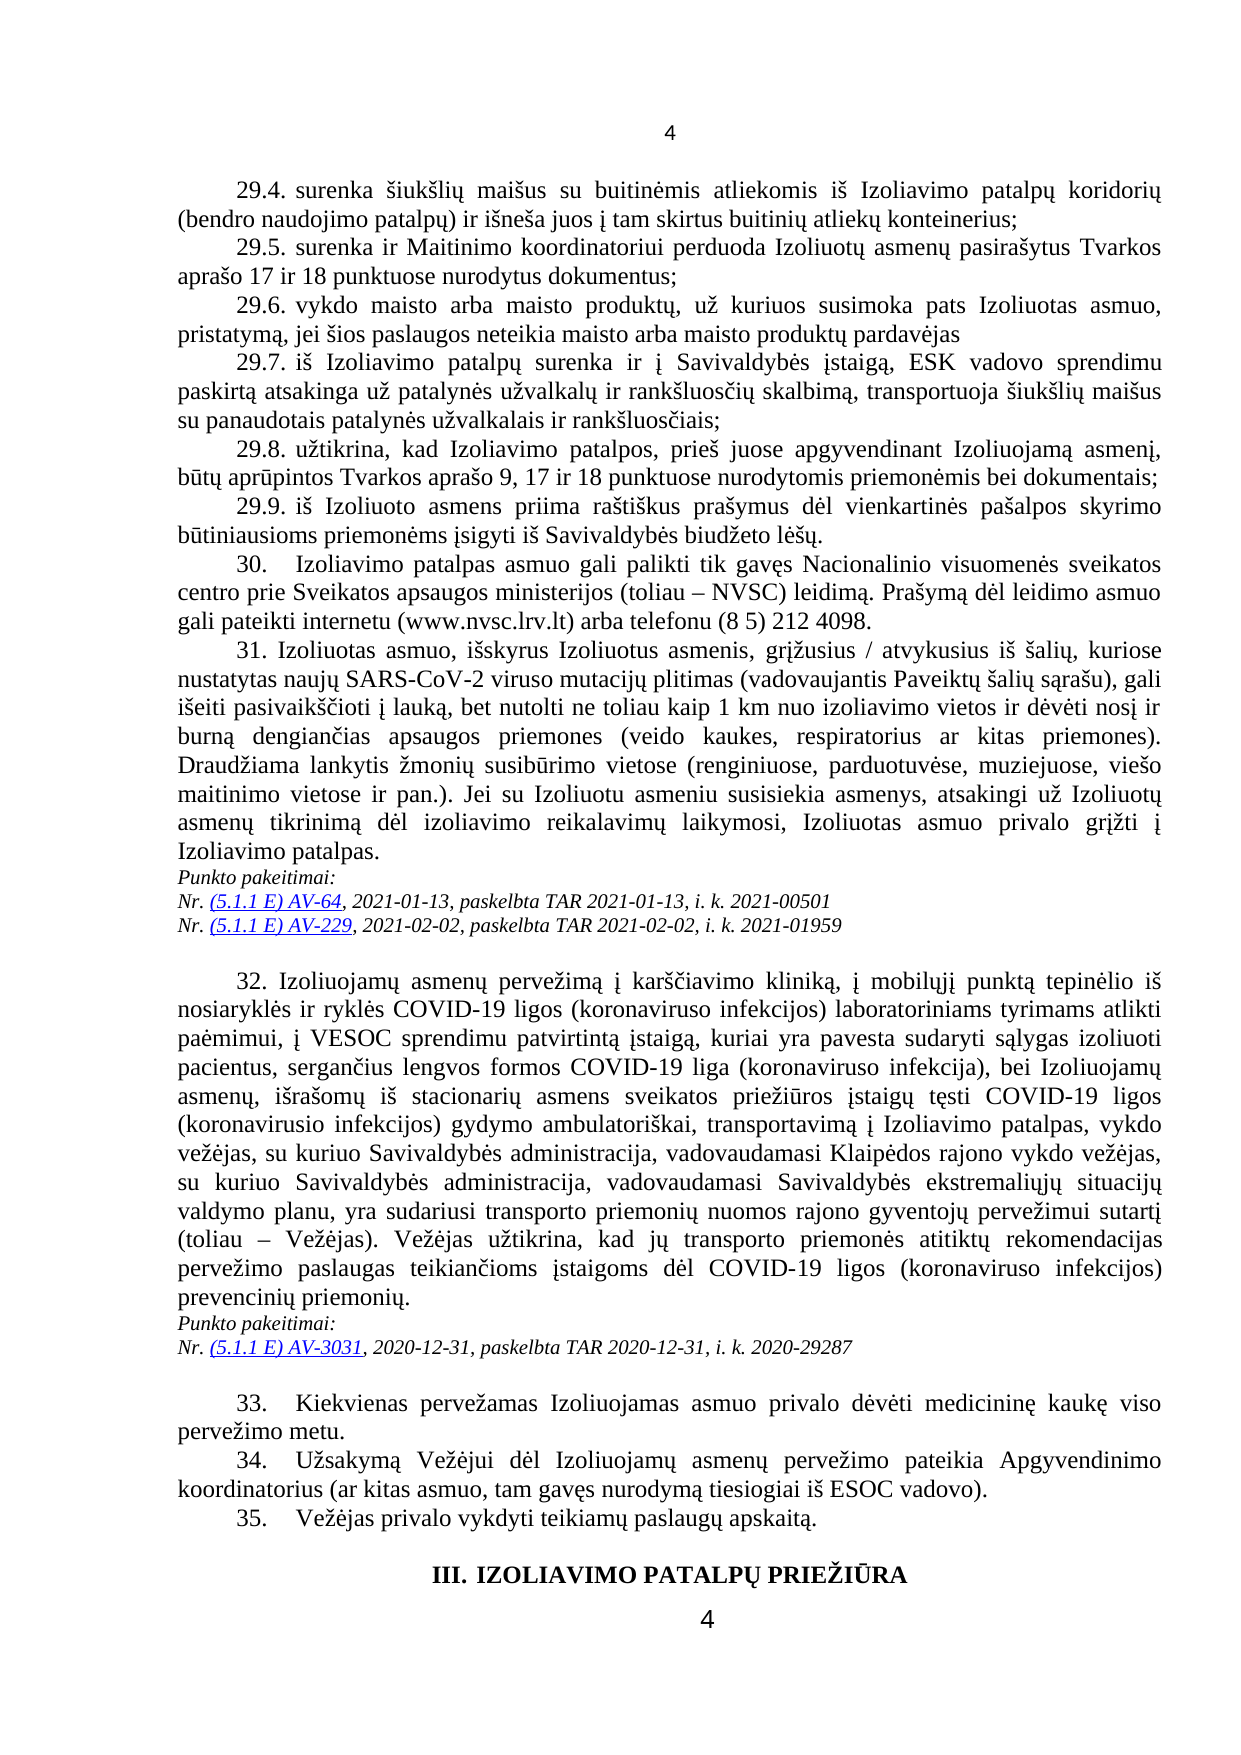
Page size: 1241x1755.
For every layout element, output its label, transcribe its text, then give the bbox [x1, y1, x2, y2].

text III. IZOLIAVIMO PATALPŲ PRIEŽIŪRA [177, 1560, 1162, 1589]
text 31. Izoliuotas asmuo, išskyrus Izoliuotus asmenis, grįžusius / atvykusius iš šalių, kuriose nustatytas naujų SARS-CoV-2 viruso mutacijų plitimas (vadovaujantis Paveiktų šalių sąrašu), gali išeiti pasivaikščioti į lauką, bet nutolti ne toliau kaip 1 km nuo izoliavimo vietos ir dėvėti nosį ir burną dengiančias apsaugos priemones (veido kaukes, respiratorius ar kitas priemones). Draudžiama lankytis žmonių susibūrimo vietose (renginiuose, parduotuvėse, muziejuose, viešo maitinimo vietose ir pan.). Jei su Izoliuotu asmeniu susisiekia asmenys, atsakingi už Izoliuotų asmenų tikrinimą dėl izoliavimo reikalavimų laikymosi, Izoliuotas asmuo privalo grįžti į Izoliavimo patalpas. [177, 635, 1162, 865]
text Punkto pakeitimai: [177, 865, 1162, 889]
text 29.8. užtikrina, kad Izoliavimo patalpos, prieš juose apgyvendinant Izoliuojamą asmenį, būtų aprūpintos Tvarkos aprašo 9, 17 ir 18 punktuose nurodytomis priemonėmis bei dokumentais; [177, 434, 1162, 491]
text 29.6. vykdo maisto arba maisto produktų, už kuriuos susimoka pats Izoliuotas asmuo, pristatymą, jei šios paslaugos neteikia maisto arba maisto produktų pardavėjas [177, 290, 1162, 347]
text 32. Izoliuojamų asmenų pervežimą į karščiavimo kliniką, į mobilųjį punktą tepinėlio iš nosiaryklės ir ryklės COVID-19 ligos (koronaviruso infekcijos) laboratoriniams tyrimams atlikti paėmimui, į VESOC sprendimu patvirtintą įstaigą, kuriai yra pavesta sudaryti sąlygas izoliuoti pacientus, sergančius lengvos formos COVID-19 liga (koronaviruso infekcija), bei Izoliuojamų asmenų, išrašomų iš stacionarių asmens sveikatos priežiūros įstaigų tęsti COVID-19 ligos (koronavirusio infekcijos) gydymo ambulatoriškai, transportavimą į Izoliavimo patalpas, vykdo vežėjas, su kuriuo Savivaldybės administracija, vadovaudamasi Klaipėdos rajono vykdo vežėjas, su kuriuo Savivaldybės administracija, vadovaudamasi Savivaldybės ekstremaliųjų situacijų valdymo planu, yra sudariusi transporto priemonių nuomos rajono gyventojų pervežimui sutartį (toliau – Vežėjas). Vežėjas užtikrina, kad jų transporto priemonės atitiktų rekomendacijas pervežimo paslaugas teikiančioms įstaigoms dėl COVID-19 ligos (koronaviruso infekcijos) prevencinių priemonių. [177, 966, 1162, 1311]
text 34. Užsakymą Vežėjui dėl Izoliuojamų asmenų pervežimo pateikia Apgyvendinimo koordinatorius (ar kitas asmuo, tam gavęs nurodymą tiesiogiai iš ESOC vadovo). [177, 1445, 1162, 1503]
text 29.4. surenka šiukšlių maišus su buitinėmis atliekomis iš Izoliavimo patalpų koridorių (bendro naudojimo patalpų) ir išneša juos į tam skirtus buitinių atliekų konteinerius; [177, 175, 1162, 232]
text Nr. (5.1.1 E) AV-229, 2021-02-02, paskelbta TAR 2021-02-02, i. k. 2021-01959 [177, 913, 1162, 937]
text 35. Vežėjas privalo vykdyti teikiamų paslaugų apskaitą. [177, 1503, 1162, 1531]
text 29.5. surenka ir Maitinimo koordinatoriui perduoda Izoliuotų asmenų pasirašytus Tvarkos aprašo 17 ir 18 punktuose nurodytus dokumentus; [177, 232, 1162, 290]
text 30. Izoliavimo patalpas asmuo gali palikti tik gavęs Nacionalinio visuomenės sveikatos centro prie Sveikatos apsaugos ministerijos (toliau – NVSC) leidimą. Prašymą dėl leidimo asmuo gali pateikti internetu (www.nvsc.lrv.lt) arba telefonu (8 5) 212 4098. [177, 549, 1162, 635]
text 33. Kiekvienas pervežamas Izoliuojamas asmuo privalo dėvėti medicininę kaukę viso pervežimo metu. [177, 1388, 1162, 1445]
text Nr. (5.1.1 E) AV-3031, 2020-12-31, paskelbta TAR 2020-12-31, i. k. 2020-29287 [177, 1335, 1162, 1359]
text 29.7. iš Izoliavimo patalpų surenka ir į Savivaldybės įstaigą, ESK vadovo sprendimu paskirtą atsakinga už patalynės užvalkalų ir rankšluosčių skalbimą, transportuoja šiukšlių maišus su panaudotais patalynės užvalkalais ir rankšluosčiais; [177, 347, 1162, 434]
text 29.9. iš Izoliuoto asmens priima raštiškus prašymus dėl vienkartinės pašalpos skyrimo būtiniausioms priemonėms įsigyti iš Savivaldybės biudžeto lėšų. [177, 491, 1162, 549]
text Punkto pakeitimai: [177, 1311, 1162, 1335]
text Nr. (5.1.1 E) AV-64, 2021-01-13, paskelbta TAR 2021-01-13, i. k. 2021-00501 [177, 889, 1162, 913]
